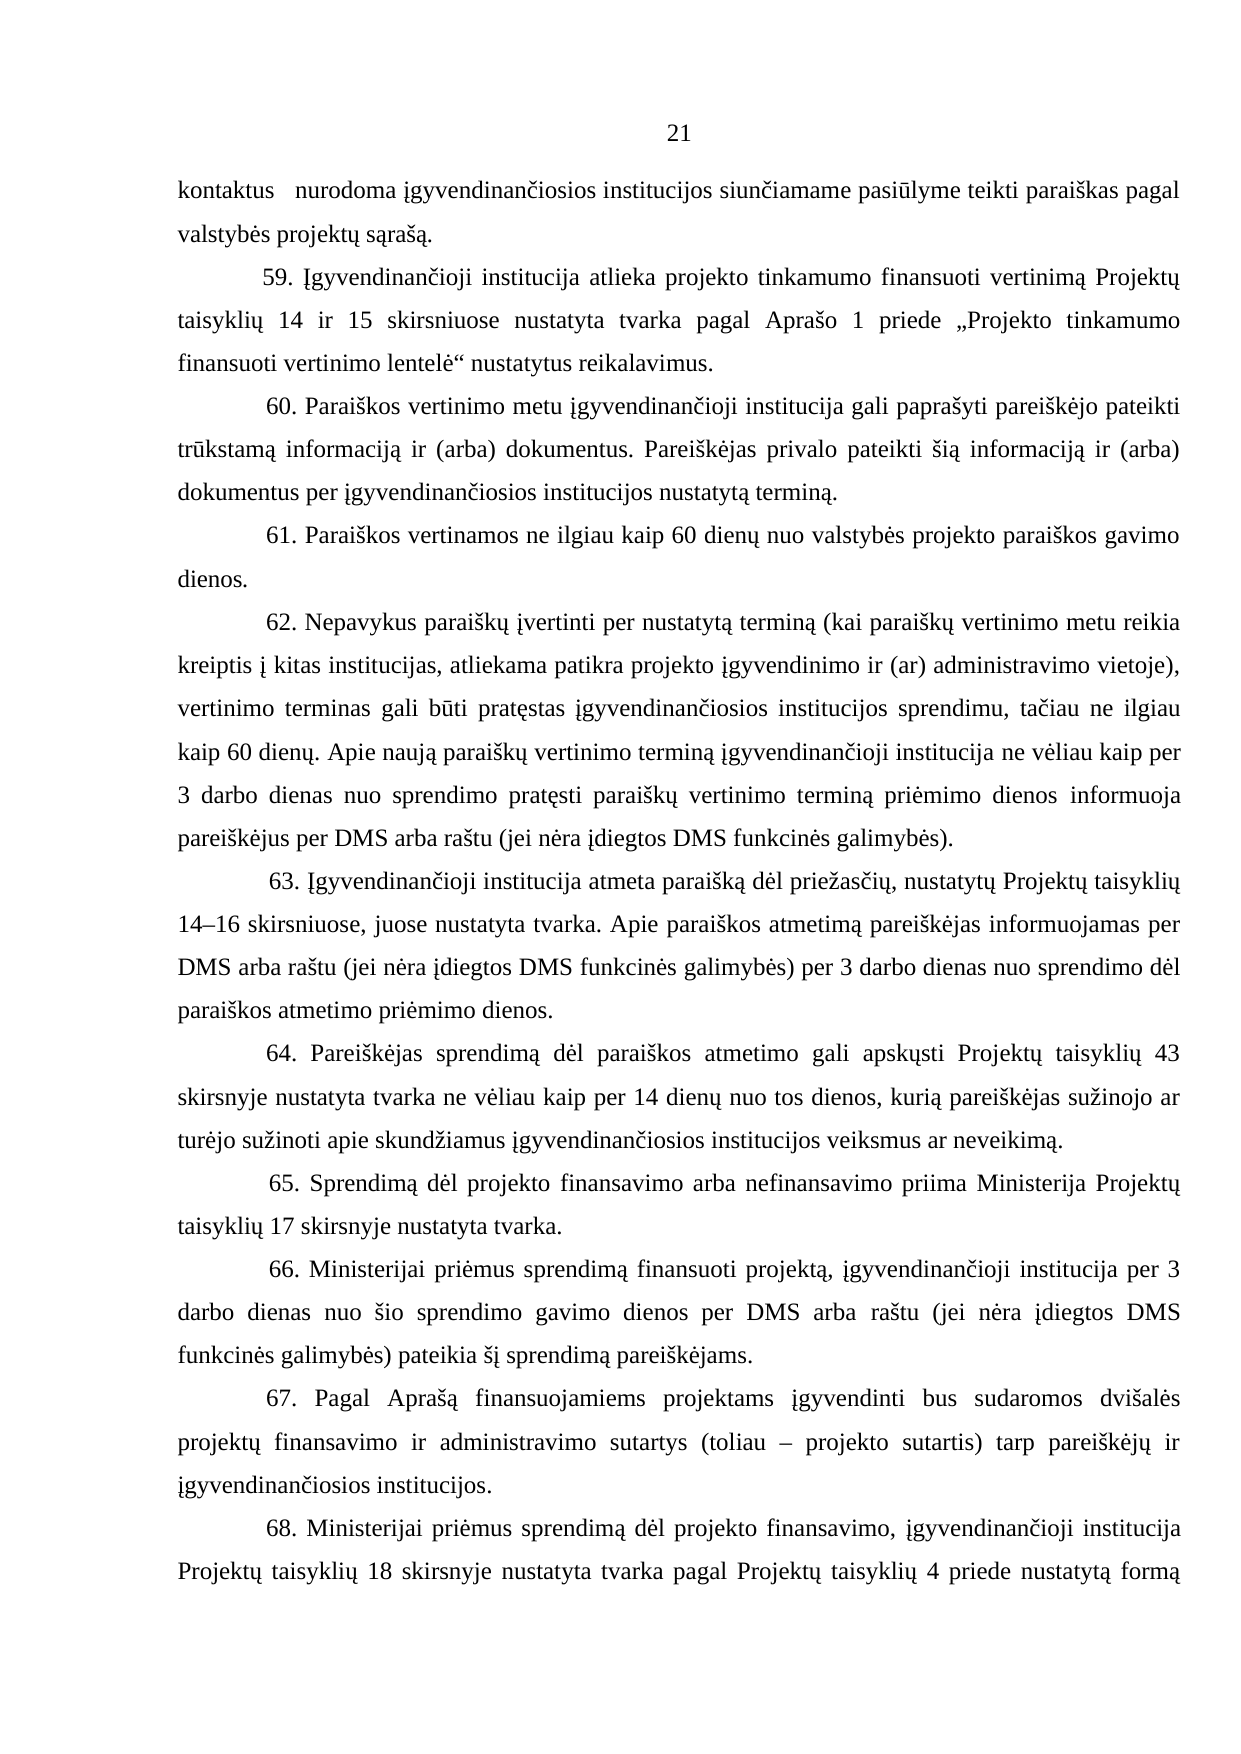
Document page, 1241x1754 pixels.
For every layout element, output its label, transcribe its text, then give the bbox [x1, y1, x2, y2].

text 65. Sprendimą dėl projekto finansavimo arba nefinansavimo priima Ministerija Projektų taisyklių 17 skirsnyje nustatyta tvarka. [177, 1168, 1181, 1240]
text 67. Pagal Aprašą finansuojamiems projektams įgyvendinti bus sudaromos dvišalės projektų finansavimo ir administravimo sutartys (toliau – projekto sutartis) tarp pareiškėjų ir įgyvendinančiosios institucijos. [177, 1383, 1181, 1498]
text 64. Pareiškėjas sprendimą dėl paraiškos atmetimo gali apskųsti Projektų taisyklių 43 skirsnyje nustatyta tvarka ne vėliau kaip per 14 dienų nuo tos dienos, kurią pareiškėjas sužinojo ar turėjo sužinoti apie skundžiamus įgyvendinančiosios institucijos veiksmus ar neveikimą. [177, 1038, 1181, 1153]
text 62. Nepavykus paraiškų įvertinti per nustatytą terminą (kai paraiškų vertinimo metu reikia kreiptis į kitas institucijas, atliekama patikra projekto įgyvendinimo ir (ar) administravimo vietoje), vertinimo terminas gali būti pratęstas įgyvendinančiosios institucijos sprendimu, tačiau ne ilgiau kaip 60 dienų. Apie naują paraiškų vertinimo terminą įgyvendinančioji institucija ne vėliau kaip per 3 darbo dienas nuo sprendimo pratęsti paraiškų vertinimo terminą priėmimo dienos informuoja pareiškėjus per DMS arba raštu (jei nėra įdiegtos DMS funkcinės galimybės). [177, 607, 1181, 852]
text kontaktus nurodoma įgyvendinančiosios institucijos siunčiamame pasiūlyme teikti paraiškas pagal valstybės projektų sąrašą. [177, 176, 1181, 247]
text 59. Įgyvendinančioji institucija atlieka projekto tinkamumo finansuoti vertinimą Projektų taisyklių 14 ir 15 skirsniuose nustatyta tvarka pagal Aprašo 1 priede „Projekto tinkamumo finansuoti vertinimo lentelė“ nustatytus reikalavimus. [177, 262, 1181, 377]
text 66. Ministerijai priėmus sprendimą finansuoti projektą, įgyvendinančioji institucija per 3 darbo dienas nuo šio sprendimo gavimo dienos per DMS arba raštu (jei nėra įdiegtos DMS funkcinės galimybės) pateikia šį sprendimą pareiškėjams. [177, 1254, 1181, 1369]
text 63. Įgyvendinančioji institucija atmeta paraišką dėl priežasčių, nustatytų Projektų taisyklių 14–16 skirsniuose, juose nustatyta tvarka. Apie paraiškos atmetimą pareiškėjas informuojamas per DMS arba raštu (jei nėra įdiegtos DMS funkcinės galimybės) per 3 darbo dienas nuo sprendimo dėl paraiškos atmetimo priėmimo dienos. [177, 866, 1181, 1024]
text 68. Ministerijai priėmus sprendimą dėl projekto finansavimo, įgyvendinančioji institucija Projektų taisyklių 18 skirsnyje nustatyta tvarka pagal Projektų taisyklių 4 priede nustatytą formą [177, 1513, 1181, 1585]
text 60. Paraiškos vertinimo metu įgyvendinančioji institucija gali paprašyti pareiškėjo pateikti trūkstamą informaciją ir (arba) dokumentus. Pareiškėjas privalo pateikti šią informaciją ir (arba) dokumentus per įgyvendinančiosios institucijos nustatytą terminą. [177, 391, 1181, 506]
text 61. Paraiškos vertinamos ne ilgiau kaip 60 dienų nuo valstybės projekto paraiškos gavimo dienos. [177, 521, 1181, 592]
